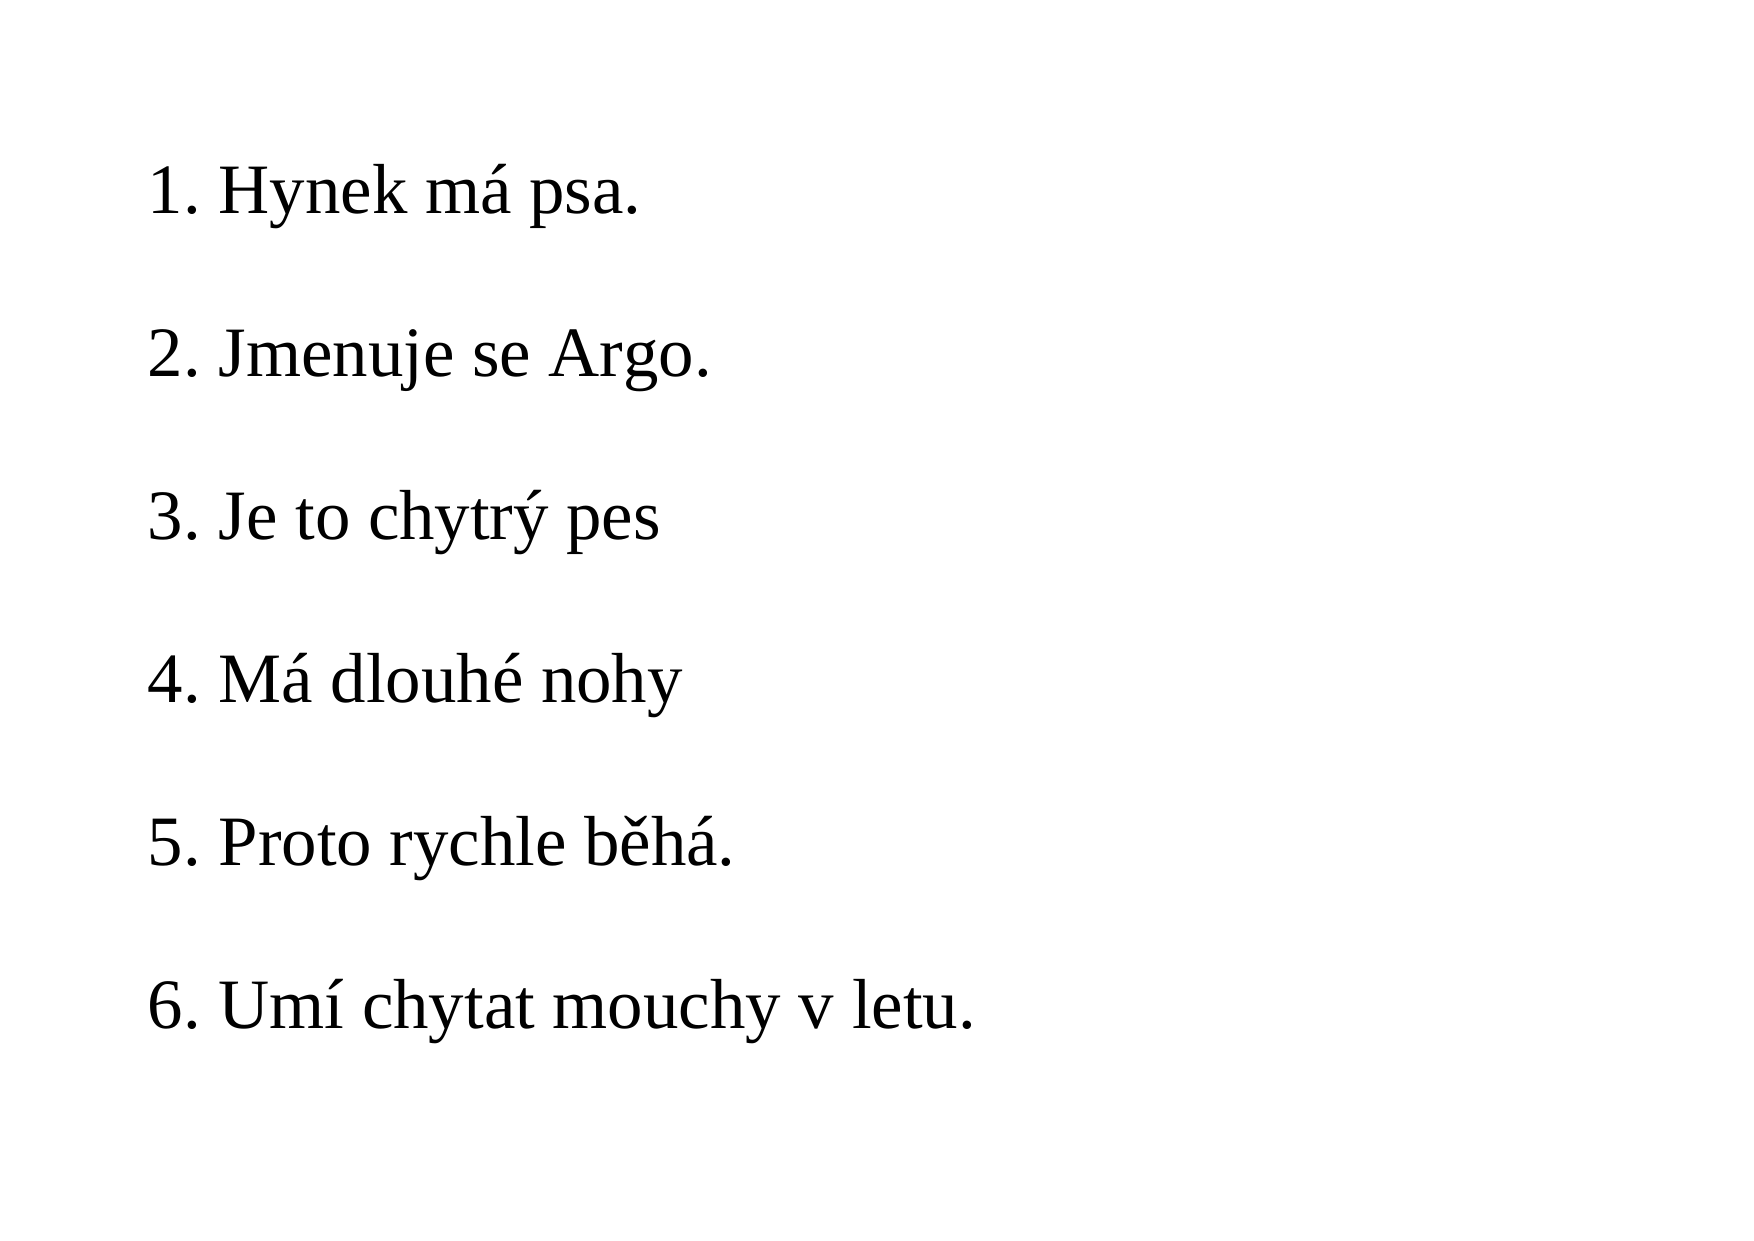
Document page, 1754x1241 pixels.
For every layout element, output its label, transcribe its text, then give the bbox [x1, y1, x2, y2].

text 4. Má dlouhé nohy [148, 636, 1606, 718]
text 2. Jmenuje se Argo. [148, 311, 1606, 392]
text 1. Hynek má psa. [148, 148, 1606, 229]
text 3. Je to chytrý pes [148, 473, 1606, 555]
text 5. Proto rychle běhá. [148, 799, 1606, 881]
text 6. Umí chytat mouchy v letu. [148, 962, 1606, 1044]
